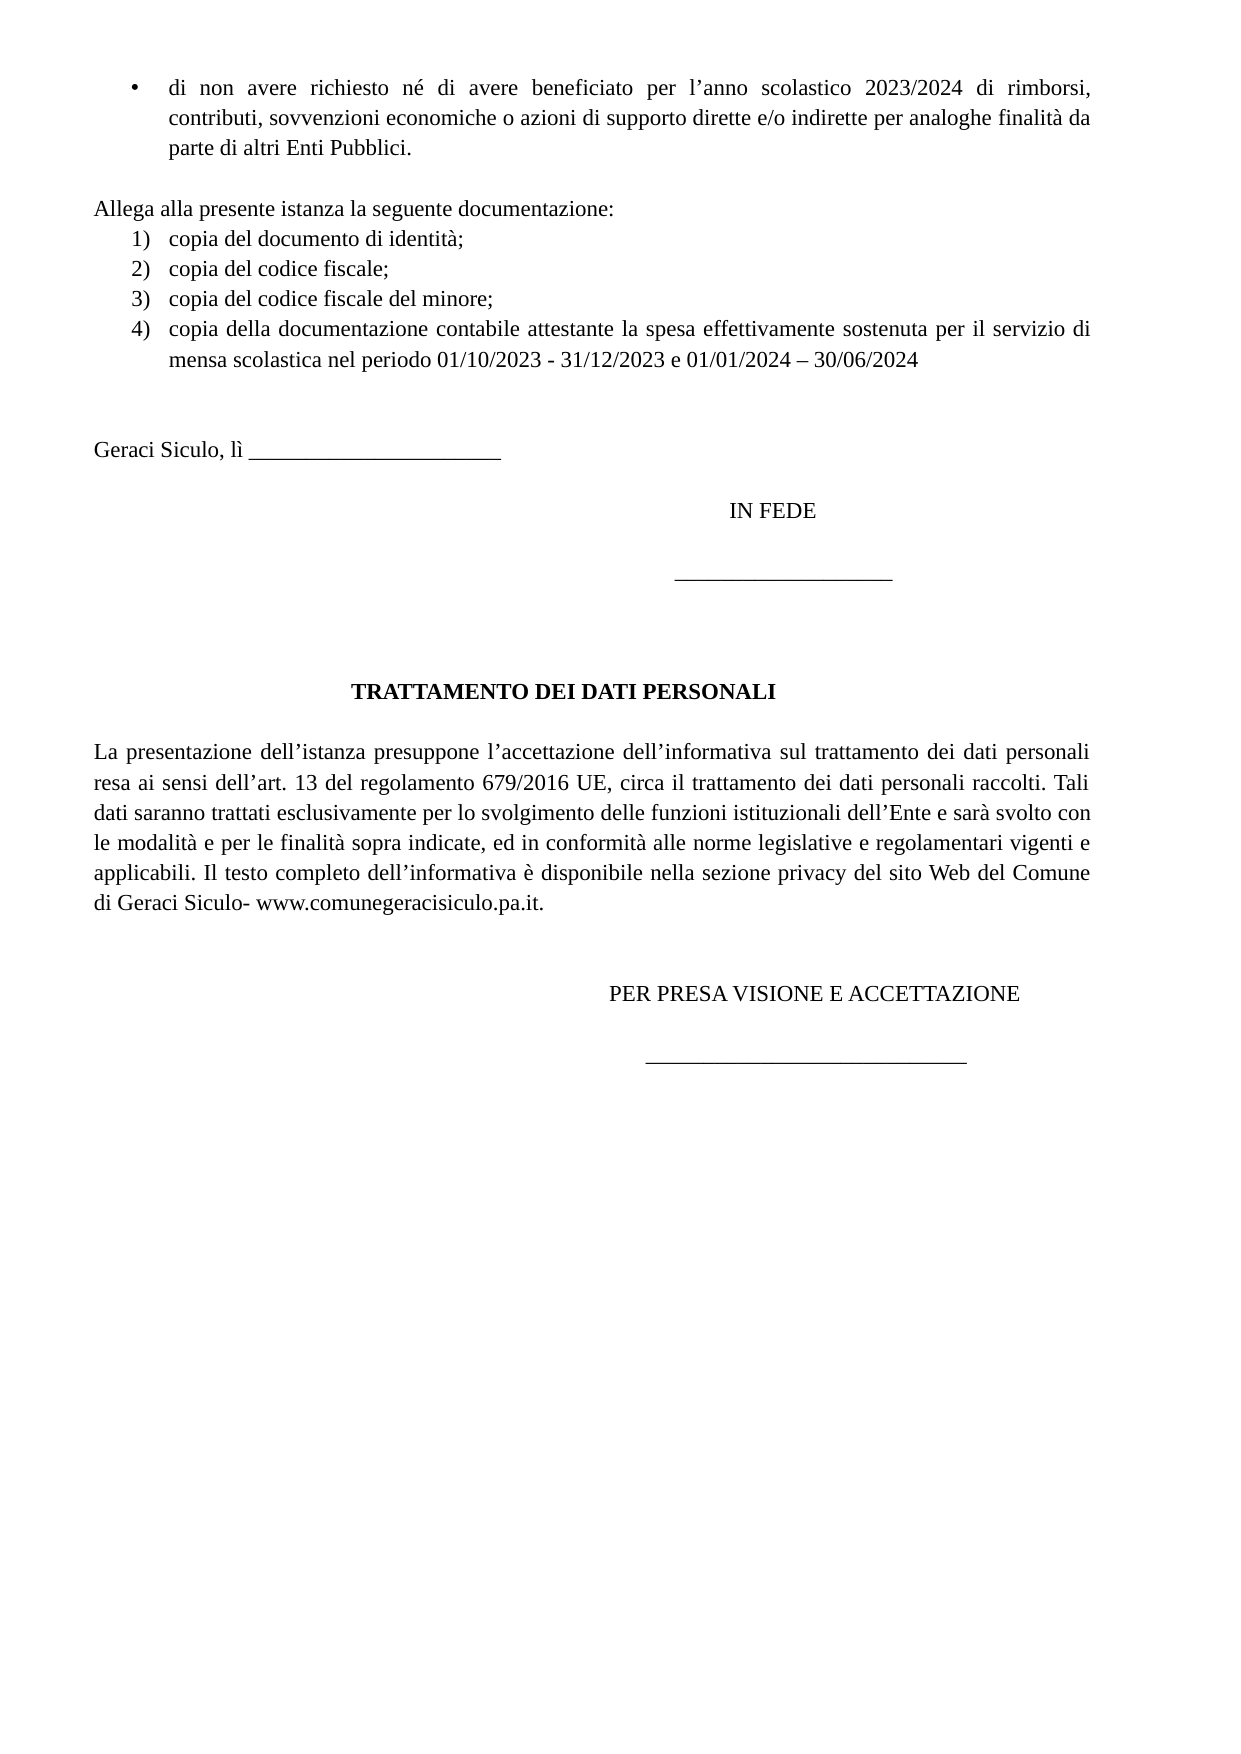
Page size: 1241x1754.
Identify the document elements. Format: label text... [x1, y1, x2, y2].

text ___________________ [94, 557, 1092, 583]
list copia della documentazione contabile attestante la spesa effettivamente sostenuta per il servizio di mensa scolastica nel periodo 01/10/2023 - 31/12/2023 e 01/01/2024 – 30/06/2024 [131, 316, 1092, 372]
text TRATTAMENTO DEI DATI PERSONALI [35, 678, 1092, 704]
list di non avere richiesto né di avere beneficiato per l’anno scolastico 2023/2024 di rimborsi, contributi, sovvenzioni economiche o azioni di supporto dirette e/o indirette per analoghe finalità da parte di altri Enti Pubblici. [131, 74, 1092, 161]
list copia del documento di identità; [131, 225, 1092, 251]
list copia del codice fiscale del minore; [131, 285, 1092, 312]
text ____________________________ [94, 1041, 1092, 1067]
text Geraci Siculo, lì ______________________ [94, 436, 1092, 463]
text PER PRESA VISIONE E ACCETTAZIONE [94, 980, 1092, 1006]
text Allega alla presente istanza la seguente documentazione: [93, 195, 1092, 221]
list copia del codice fiscale; [131, 255, 1092, 281]
text IN FEDE [94, 497, 1092, 523]
text La presentazione dell’istanza presuppone l’accettazione dell’informativa sul trattamento dei dati personali resa ai sensi dell’art. 13 del regolamento 679/2016 UE, circa il trattamento dei dati personali raccolti. Tali dati saranno trattati esclusivamente per lo svolgimento delle funzioni istituzionali dell’Ente e sarà svolto con le modalità e per le finalità sopra indicate, ed in conformità alle norme legislative e regolamentari vigenti e applicabili. Il testo completo dell’informativa è disponibile nella sezione privacy del sito Web del Comune di Geraci Siculo- www.comunegeracisiculo.pa.it. [94, 738, 1092, 916]
